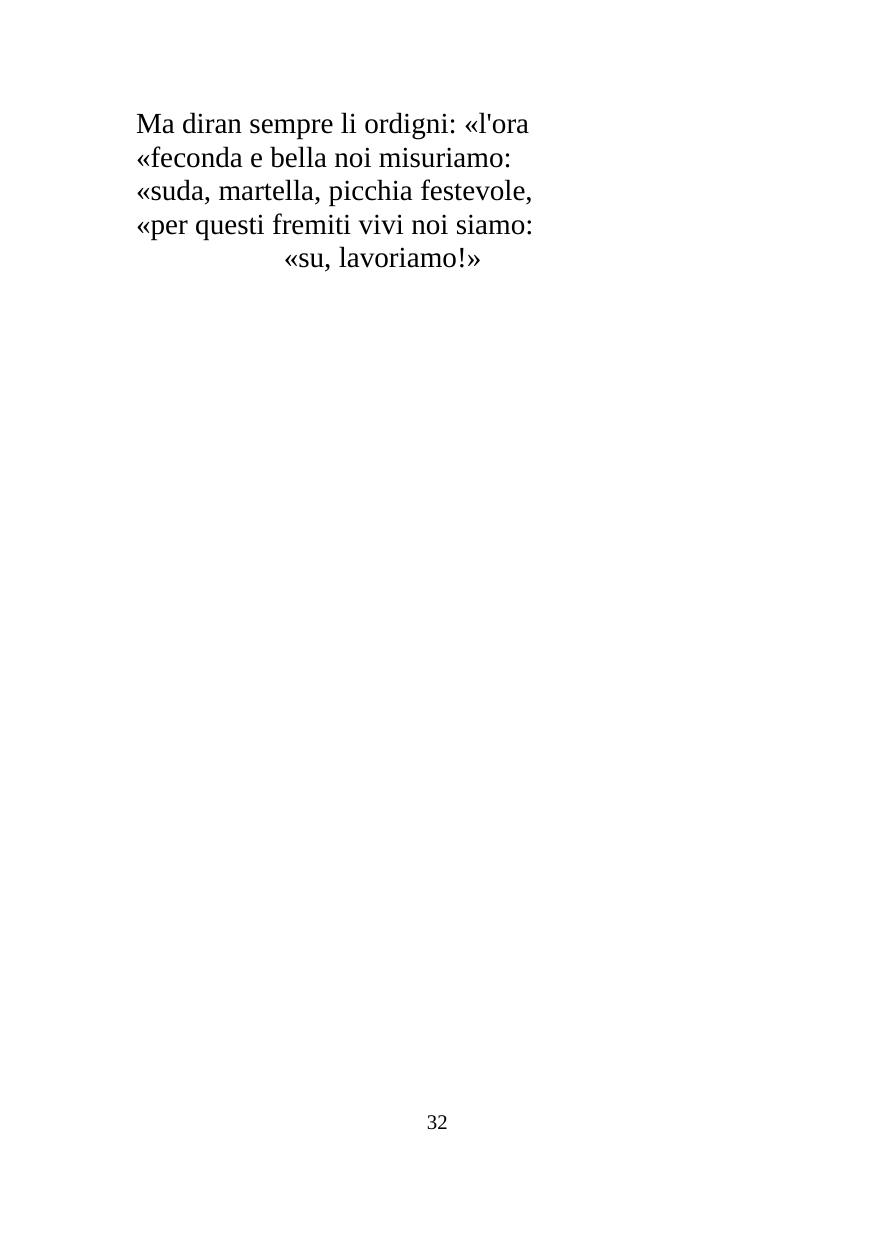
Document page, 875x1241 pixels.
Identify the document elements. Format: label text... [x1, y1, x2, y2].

text «su, lavoriamo!» [283, 240, 768, 274]
text Ma diran sempre li ordigni: «l'ora «feconda e bella noi misuriamo: «suda, martella, picchia festevole, «per questi fremiti vivi noi siamo: [136, 106, 768, 240]
